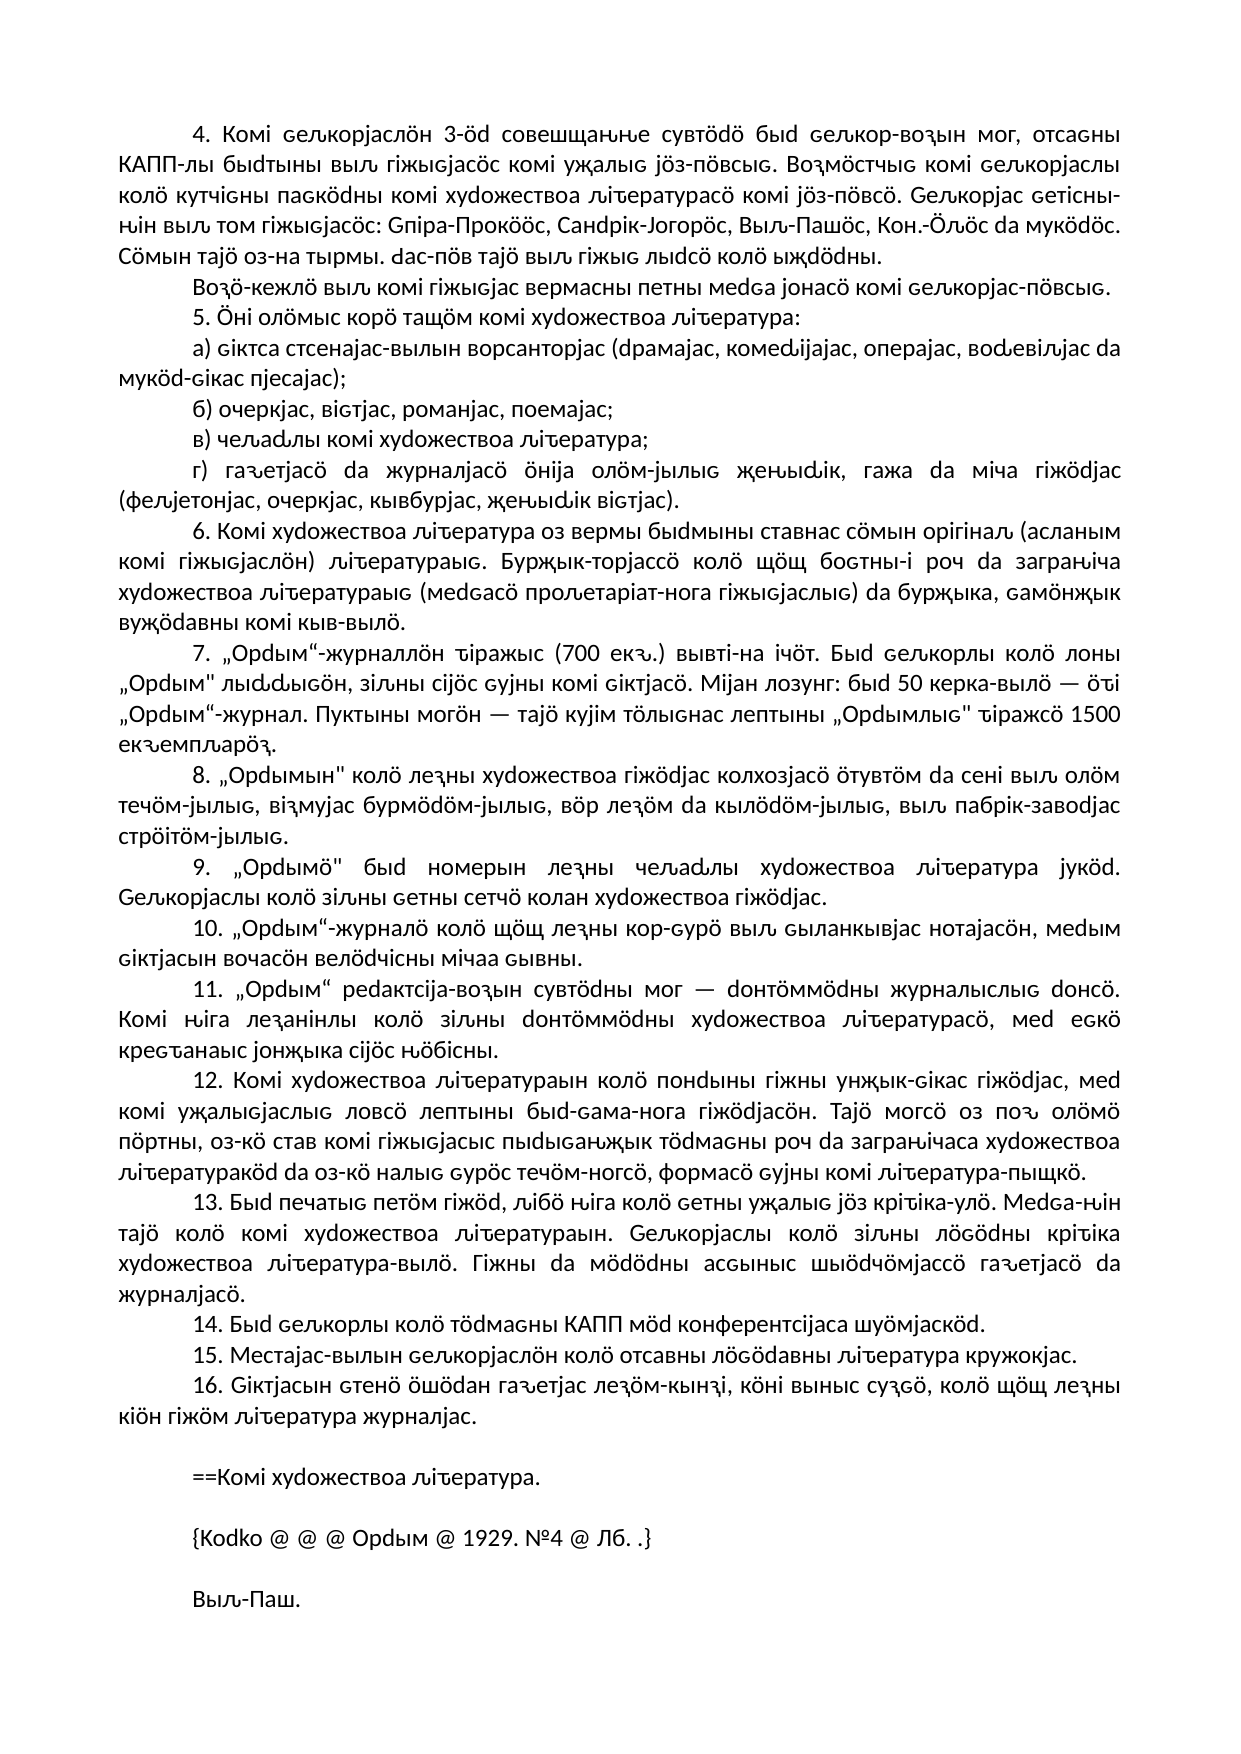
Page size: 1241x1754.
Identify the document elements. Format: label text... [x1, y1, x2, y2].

text 11. „Орԁым“ реԁактсіја-воԇын сувтӧԁны мог — ԁонтӧммӧԁны журналыслыԍ ԁонсӧ. Комі ԋіга леԇанінлы колӧ зіԉны ԁонтӧммӧԁны хуԁожествоа ԉіԏературасӧ, меԁ еԍкӧ креԍԏанаыс јонҗыка сіјӧс ԋӧбісны. [118, 973, 1122, 1064]
text б) очеркјас, віԍтјас, романјас, поемајас; [118, 393, 1122, 423]
text 14. Быԁ ԍеԉкорлы колӧ тӧԁмаԍны КАПП мӧԁ конферентсіјаса шуӧмјаскӧԁ. [118, 1308, 1122, 1339]
text 10. „Орԁым“-журналӧ колӧ щӧщ леԇны кор-ԍурӧ выԉ ԍыланкывјас нотајасӧн, меԁым ԍіктјасын вочасӧн велӧԁчісны мічаа ԍывны. [118, 912, 1122, 973]
text 12. Комі хуԁожествоа ԉіԏератураын колӧ понԁыны гіжны унҗык-ԍікас гіжӧԁјас, меԁ комі уҗалыԍјаслыԍ ловсӧ лептыны быԁ-ԍама-нога гіжӧԁјасӧн. Тајӧ могсӧ оз поԅ олӧмӧ пӧртны, оз-кӧ став комі гіжыԍјасыс пыԁыԍаԋҗык тӧԁмаԍны роч ԁа заграԋічаса хуԁожествоа ԉіԏературакӧԁ ԁа оз-кӧ налыԍ ԍурӧс течӧм-ногсӧ, формасӧ ԍујны комі ԉіԏература-пыщкӧ. [118, 1064, 1122, 1186]
text Воԇӧ-кежлӧ выԉ комі гіжыԍјас вермасны петны меԁԍа јонасӧ комі ԍеԉкорјас-пӧвсыԍ. [118, 271, 1122, 301]
text ==Комі хуԁожествоа ԉіԏература. [118, 1461, 1122, 1492]
text 4. Комі ԍеԉкорјаслӧн 3-ӧԁ совешщаԋԋе сувтӧԁӧ быԁ ԍеԉкор-воԇын мог, отсаԍны КАПП-лы быԁтыны выԉ гіжыԍјасӧс комі уҗалыԍ јӧз-пӧвсыԍ. Воԇмӧстчыԍ комі ԍеԉкорјаслы колӧ кутчіԍны паԍкӧԁны комі хуԁожествоа ԉіԏературасӧ комі јӧз-пӧвсӧ. Ԍеԉкорјас ԍетісны-ԋін выԉ том гіжыԍјасӧс: Ԍпіра-Прокӧӧс, Санԁрік-Јогорӧс, Выԉ-Пашӧс, Кон.-Ӧԉӧс ԁа мукӧԁӧс. Сӧмын тајӧ оз-на тырмы. Ԁас-пӧв тајӧ выԉ гіжыԍ лыԁсӧ колӧ ыҗԁӧԁны. [118, 118, 1122, 271]
text 16. Ԍіктјасын ԍтенӧ ӧшӧԁан гаԅетјас леԇӧм-кынԇі, кӧні выныс суԇԍӧ, колӧ щӧщ леԇны кіӧн гіжӧм ԉіԏература журналјас. [118, 1369, 1122, 1431]
text Выԉ-Паш. [118, 1583, 1122, 1614]
text 9. „Орԁымӧ" быԁ номерын леԇны чеԉаԃлы хуԁожествоа ԉіԏература јукӧԁ. Ԍеԉкорјаслы колӧ зіԉны ԍетны сетчӧ колан хуԁожествоа гіжӧԁјас. [118, 851, 1122, 912]
text а) ԍіктса стсенајас-вылын ворсанторјас (ԁрамајас, комеԃіјајас, операјас, воԃевіԉјас ԁа мукӧԁ-ԍікас пјесајас); [118, 332, 1122, 393]
text г) гаԅетјасӧ ԁа журналјасӧ ӧніја олӧм-јылыԍ җеԋыԃік, гажа ԁа міча гіжӧԁјас (феԉјетонјас, очеркјас, кывбурјас, җеԋыԃік віԍтјас). [118, 454, 1122, 515]
text 7. „Орԁым“-журналлӧн ԏіражыс (700 екԅ.) вывті-на ічӧт. Быԁ ԍеԉкорлы колӧ лоны „Орԁым" лыԃԃыԍӧн, зіԉны сіјӧс ԍујны комі ԍіктјасӧ. Міјан лозунг: быԁ 50 керка-вылӧ — ӧԏі „Орԁым“-журнал. Пуктыны могӧн — тајӧ кујім тӧлыԍнас лептыны „Орԁымлыԍ" ԏіражсӧ 1500 екԅемпԉарӧԇ. [118, 637, 1122, 759]
text 13. Быԁ печатыԍ петӧм гіжӧԁ, ԉібӧ ԋіга колӧ ԍетны уҗалыԍ јӧз кріԏіка-улӧ. Меԁԍа-ԋін тајӧ колӧ комі хуԁожествоа ԉіԏератураын. Ԍеԉкорјаслы колӧ зіԉны лӧԍӧԁны кріԏіка хуԁожествоа ԉіԏература-вылӧ. Гіжны ԁа мӧԁӧԁны асԍыныс шыӧԁчӧмјассӧ гаԅетјасӧ ԁа журналјасӧ. [118, 1186, 1122, 1308]
text 8. „Орԁымын" колӧ леԇны хуԁожествоа гіжӧԁјас колхозјасӧ ӧтувтӧм ԁа сені выԉ олӧм течӧм-јылыԍ, віԇмујас бурмӧԁӧм-јылыԍ, вӧр леԇӧм ԁа кылӧԁӧм-јылыԍ, выԉ пабрік-завоԁјас стрӧітӧм-јылыԍ. [118, 759, 1122, 851]
text 5. Ӧні олӧмыс корӧ тащӧм комі хуԁожествоа ԉіԏература: [118, 301, 1122, 332]
text 15. Местајас-вылын ԍеԉкорјаслӧн колӧ отсавны лӧԍӧԁавны ԉіԏература кружокјас. [118, 1339, 1122, 1369]
text 6. Комі хуԁожествоа ԉіԏература оз вермы быԁмыны ставнас сӧмын орігінаԉ (асланым комі гіжыԍјаслӧн) ԉіԏератураыԍ. Бурҗык-торјассӧ колӧ щӧщ боԍтны-і роч ԁа заграԋіча хуԁожествоа ԉіԏератураыԍ (меԁԍасӧ проԉетаріат-нога гіжыԍјаслыԍ) ԁа бурҗыка, ԍамӧнҗык вуҗӧԁавны комі кыв-вылӧ. [118, 515, 1122, 637]
text {Kodko @ @ @ Орԁым @ 1929. №4 @ Лб. .} [118, 1522, 1122, 1553]
text в) чеԉаԃлы комі хуԁожествоа ԉіԏература; [118, 423, 1122, 454]
